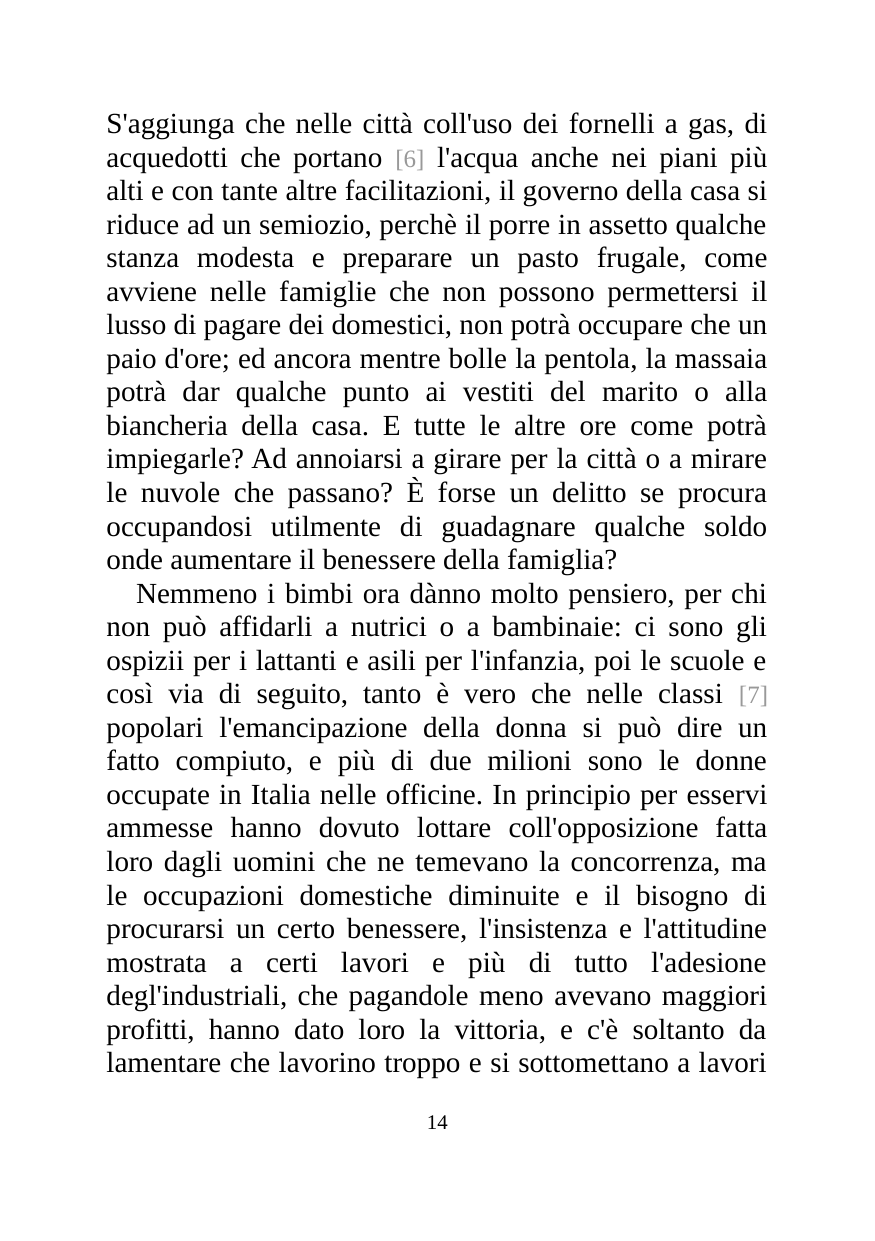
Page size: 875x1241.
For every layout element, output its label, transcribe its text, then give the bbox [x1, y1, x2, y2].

text S'aggiunga che nelle città coll'uso dei fornelli a gas, di acquedotti che portano [6] l'acqua anche nei piani più alti e con tante altre facilitazioni, il governo della casa si riduce ad un semiozio, perchè il porre in assetto qualche stanza modesta e preparare un pasto frugale, come avviene nelle famiglie che non possono permettersi il lusso di pagare dei domestici, non potrà occupare che un paio d'ore; ed ancora mentre bolle la pentola, la massaia potrà dar qualche punto ai vestiti del marito o alla biancheria della casa. E tutte le altre ore come potrà impiegarle? Ad annoiarsi a girare per la città o a mirare le nuvole che passano? È forse un delitto se procura occupandosi utilmente di guadagnare qualche soldo onde aumentare il benessere della famiglia? [106, 106, 768, 576]
text Nemmeno i bimbi ora dànno molto pensiero, per chi non può affidarli a nutrici o a bambinaie: ci sono gli ospizii per i lattanti e asili per l'infanzia, poi le scuole e così via di seguito, tanto è vero che nelle classi [7] popolari l'emancipazione della donna si può dire un fatto compiuto, e più di due milioni sono le donne occupate in Italia nelle officine. In principio per esservi ammesse hanno dovuto lottare coll'opposizione fatta loro dagli uomini che ne temevano la concorrenza, ma le occupazioni domestiche diminuite e il bisogno di procurarsi un certo benessere, l'insistenza e l'attitudine mostrata a certi lavori e più di tutto l'adesione degl'industriali, che pagandole meno avevano maggiori profitti, hanno dato loro la vittoria, e c'è soltanto da lamentare che lavorino troppo e si sottomettano a lavori [106, 576, 768, 1079]
